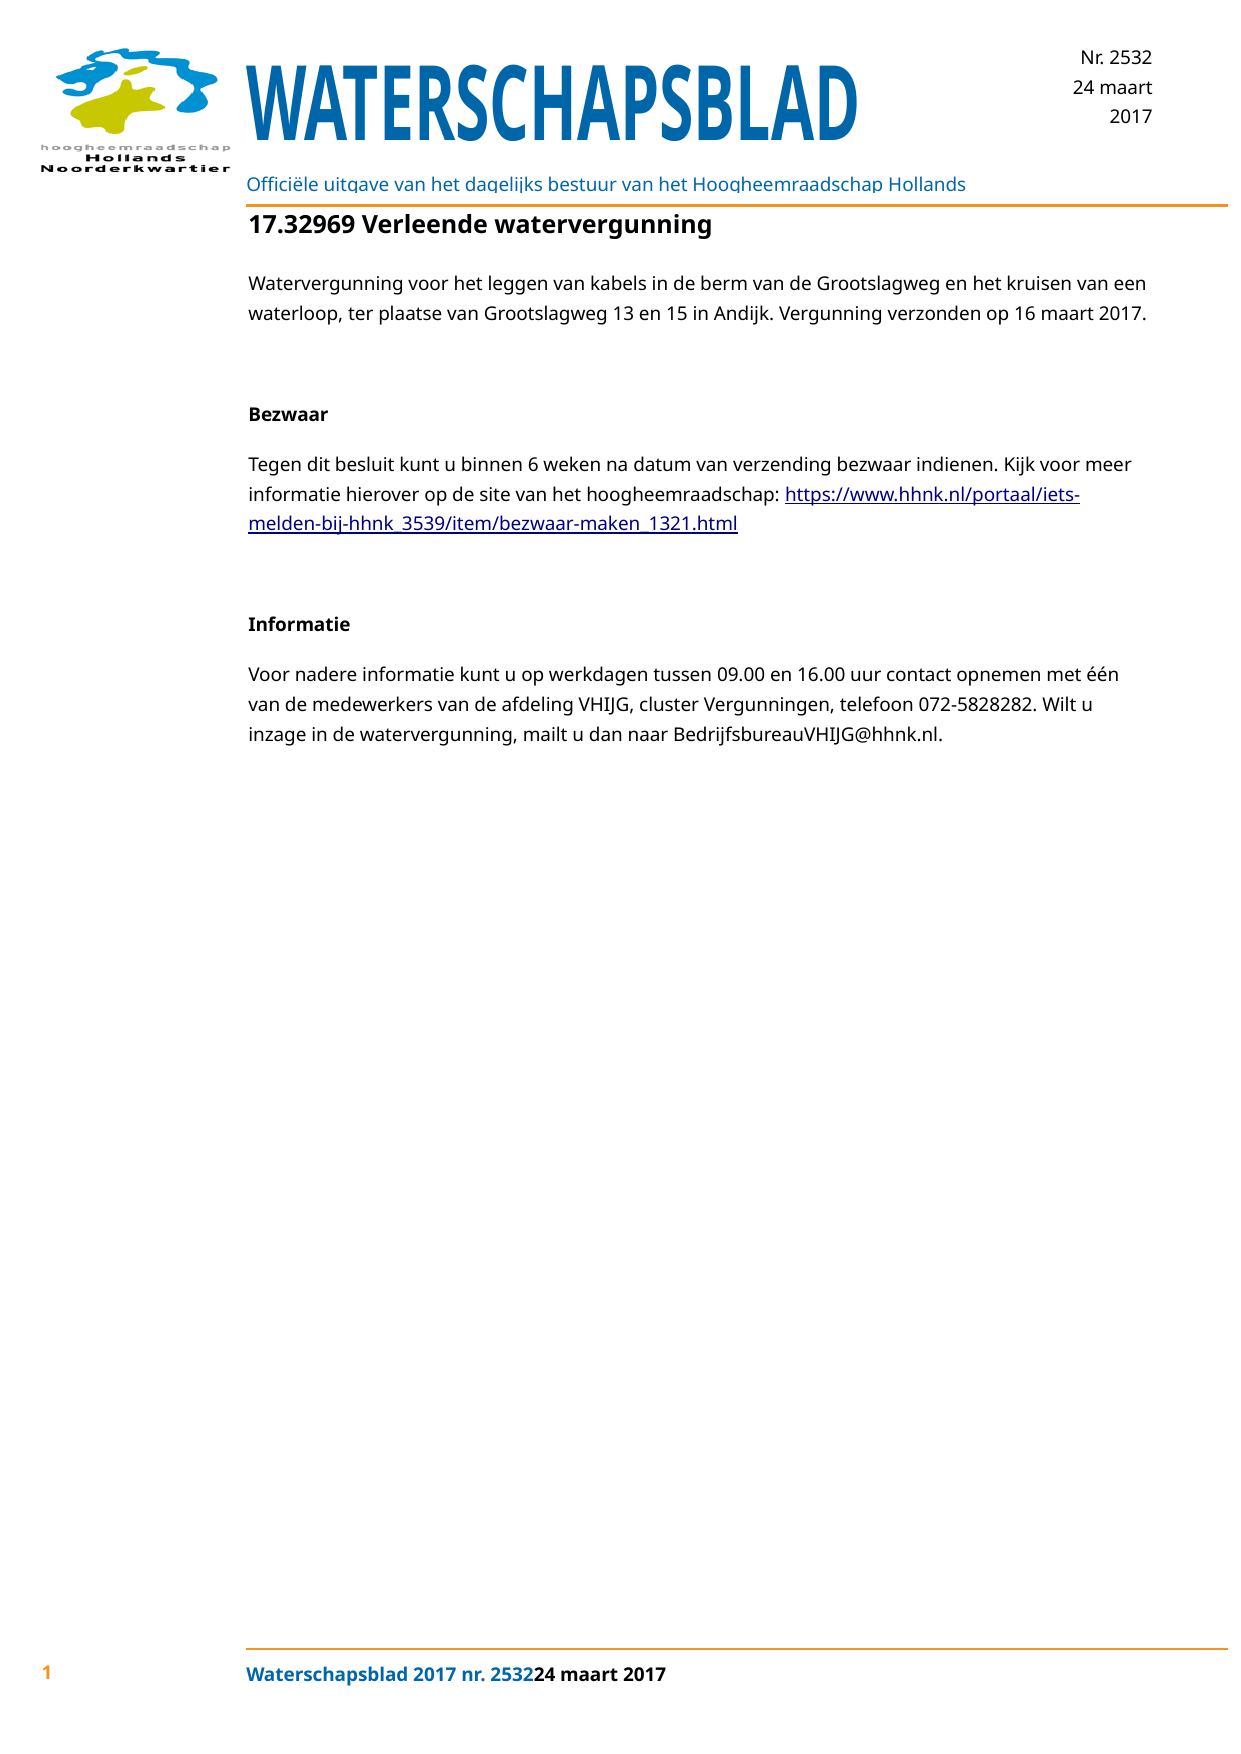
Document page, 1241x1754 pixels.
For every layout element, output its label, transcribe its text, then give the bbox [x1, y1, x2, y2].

text Informatie [248, 611, 1152, 637]
text Bezwaar [248, 401, 1152, 426]
text 17.32969 Verleende watervergunning [248, 207, 1152, 241]
text Tegen dit besluit kunt u binnen 6 weken na datum van verzending bezwaar indienen. Kijk voor meer informatie hierover op de site van het hoogheemraadschap: https://www.hhnk.nl/portaal/iets-melden-bij-hhnk_3539/item/bezwaar-maken_1321.html [248, 451, 1152, 536]
text Voor nadere informatie kunt u op werkdagen tussen 09.00 en 16.00 uur contact opnemen met één van de medewerkers van de afdeling VHIJG, cluster Vergunningen, telefoon 072-5828282. Wilt u inzage in de watervergunning, mailt u dan naar BedrijfsbureauVHIJG@hhnk.nl. [248, 662, 1152, 746]
text Watervergunning voor het leggen van kabels in de berm van de Grootslagweg en het kruisen van een waterloop, ter plaatse van Grootslagweg 13 en 15 in Andijk. Vergunning verzonden op 16 maart 2017. [248, 270, 1152, 326]
picture [41, 47, 231, 172]
